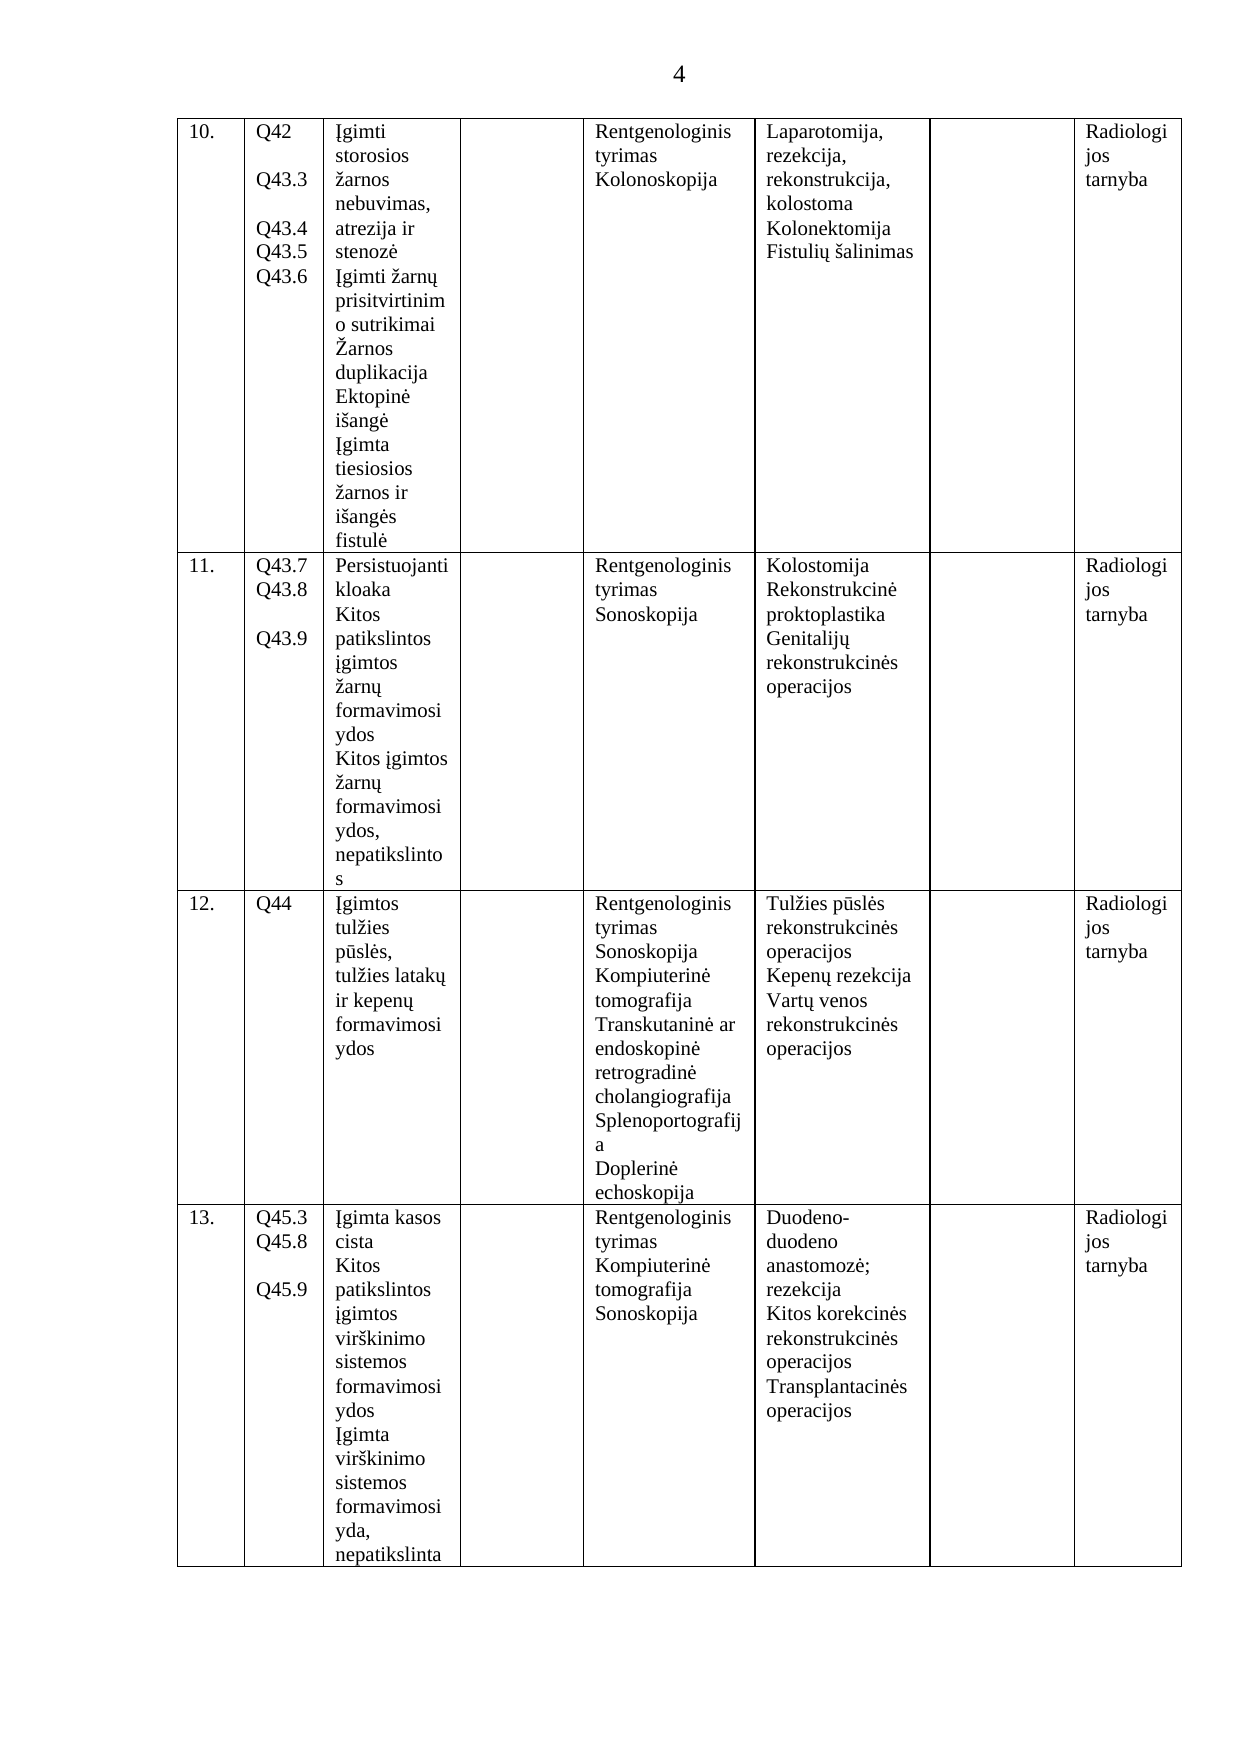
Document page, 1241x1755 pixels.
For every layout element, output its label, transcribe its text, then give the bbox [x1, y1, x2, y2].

table_cell Radiologijos tarnyba [1075, 553, 1181, 890]
table_cell Įgimta kasos cista Kitos patikslintos įgimtos virškinimo sistemos formavimosi ydos Įgimta virškinimo sistemos formavimosi yda, nepatikslinta [324, 1205, 460, 1566]
table_cell [461, 1205, 583, 1566]
table_cell Q43.7 Q43.8 Q43.9 [245, 553, 323, 890]
table_cell Rentgenologinis tyrimas Sonoskopija Kompiuterinė tomografija Transkutaninė ar endoskopinė retrogradinė cholangiografija Splenoportografija Doplerinė echoskopija [584, 891, 754, 1204]
table_cell [461, 119, 583, 552]
table_cell [461, 553, 583, 890]
table_cell Tulžies pūslės rekonstrukcinės operacijos Kepenų rezekcija Vartų venos rekonstrukcinės operacijos [756, 891, 929, 1204]
table_cell Radiologijos tarnyba [1075, 891, 1181, 1204]
table_cell Rentgenologinis tyrimas Sonoskopija [584, 553, 754, 890]
table_cell Kolostomija Rekonstrukcinė proktoplastika Genitalijų rekonstrukcinės operacijos [756, 553, 929, 890]
table_cell Įgimti storosios žarnos nebuvimas, atrezija ir stenozė Įgimti žarnų prisitvirtinimo sutrikimai Žarnos duplikacija Ektopinė išangė Įgimta tiesiosios žarnos ir išangės fistulė [324, 119, 460, 552]
table_cell Radiologijos tarnyba [1075, 119, 1181, 552]
table_cell Duodeno-duodeno anastomozė; rezekcija Kitos korekcinės rekonstrukcinės operacijos Transplantacinės operacijos [756, 1205, 929, 1566]
table_cell Q44 [245, 891, 323, 1204]
table_cell Laparotomija, rezekcija, rekonstrukcija, kolostoma Kolonektomija Fistulių šalinimas [756, 119, 929, 552]
table_cell [931, 119, 1074, 552]
table_cell [931, 891, 1074, 1204]
table_cell [461, 891, 583, 1204]
table_cell 13. [178, 1205, 244, 1566]
table_cell 10. [178, 119, 244, 552]
table_cell Rentgenologinis tyrimas Kolonoskopija [584, 119, 754, 552]
table_cell Radiologijos tarnyba [1075, 1205, 1181, 1566]
table_cell 12. [178, 891, 244, 1204]
table_cell Rentgenologinis tyrimas Kompiuterinė tomografija Sonoskopija [584, 1205, 754, 1566]
table_cell [931, 1205, 1074, 1566]
table_cell Q45.3 Q45.8 Q45.9 [245, 1205, 323, 1566]
table_cell Q42 Q43.3 Q43.4 Q43.5 Q43.6 [245, 119, 323, 552]
table_cell Įgimtos tulžies pūslės, tulžies latakų ir kepenų formavimosi ydos [324, 891, 460, 1204]
table_cell [931, 553, 1074, 890]
table_cell 11. [178, 553, 244, 890]
table_cell Persistuojanti kloaka Kitos patikslintos įgimtos žarnų formavimosi ydos Kitos įgimtos žarnų formavimosi ydos, nepatikslintos [324, 553, 460, 890]
